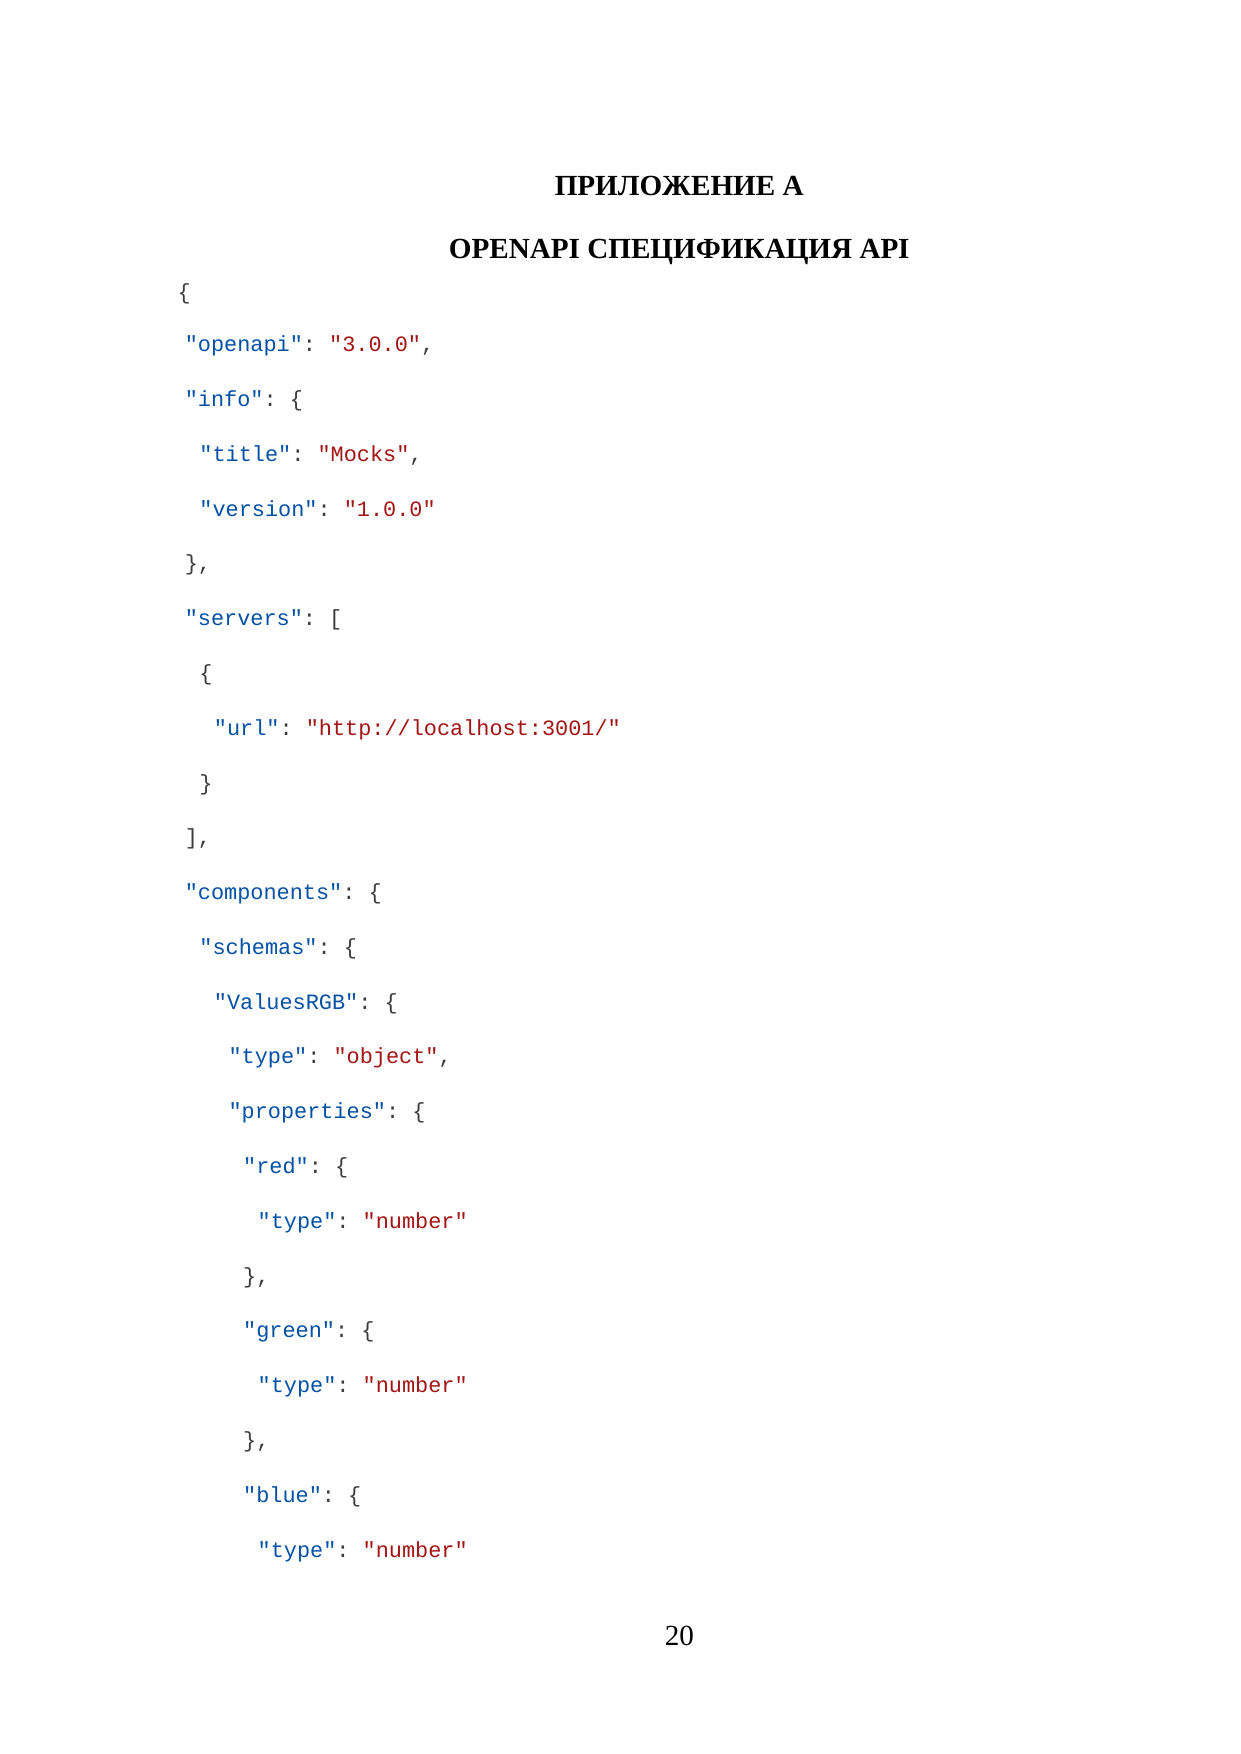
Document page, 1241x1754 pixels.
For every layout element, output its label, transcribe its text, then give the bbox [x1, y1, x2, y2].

text "servers": [ [177, 598, 1181, 632]
text }, [177, 1256, 1181, 1289]
text }, [177, 1420, 1181, 1454]
text "ValuesRGB": { [177, 982, 1181, 1016]
text "title": "Mocks", [177, 434, 1181, 468]
text "properties": { [177, 1091, 1181, 1125]
text "version": "1.0.0" [177, 489, 1181, 522]
text }, [177, 543, 1181, 577]
text { [177, 653, 1181, 687]
text "type": "number" [177, 1201, 1181, 1235]
text "openapi": "3.0.0", [177, 324, 1181, 358]
text "type": "number" [177, 1530, 1181, 1563]
text OPENAPI СПЕЦИФИКАЦИЯ API [177, 231, 1181, 264]
text "schemas": { [177, 927, 1181, 961]
subtitle ПРИЛОЖЕНИЕ А [177, 168, 1181, 202]
text } [177, 763, 1181, 796]
text "type": "object", [177, 1037, 1181, 1070]
text "blue": { [177, 1475, 1181, 1509]
text "url": "http://localhost:3001/" [177, 708, 1181, 742]
text ], [177, 817, 1181, 851]
text "info": { [177, 379, 1181, 413]
text { [177, 281, 1181, 306]
text "green": { [177, 1311, 1181, 1344]
text "type": "number" [177, 1365, 1181, 1399]
text "components": { [177, 872, 1181, 906]
text "red": { [177, 1146, 1181, 1180]
